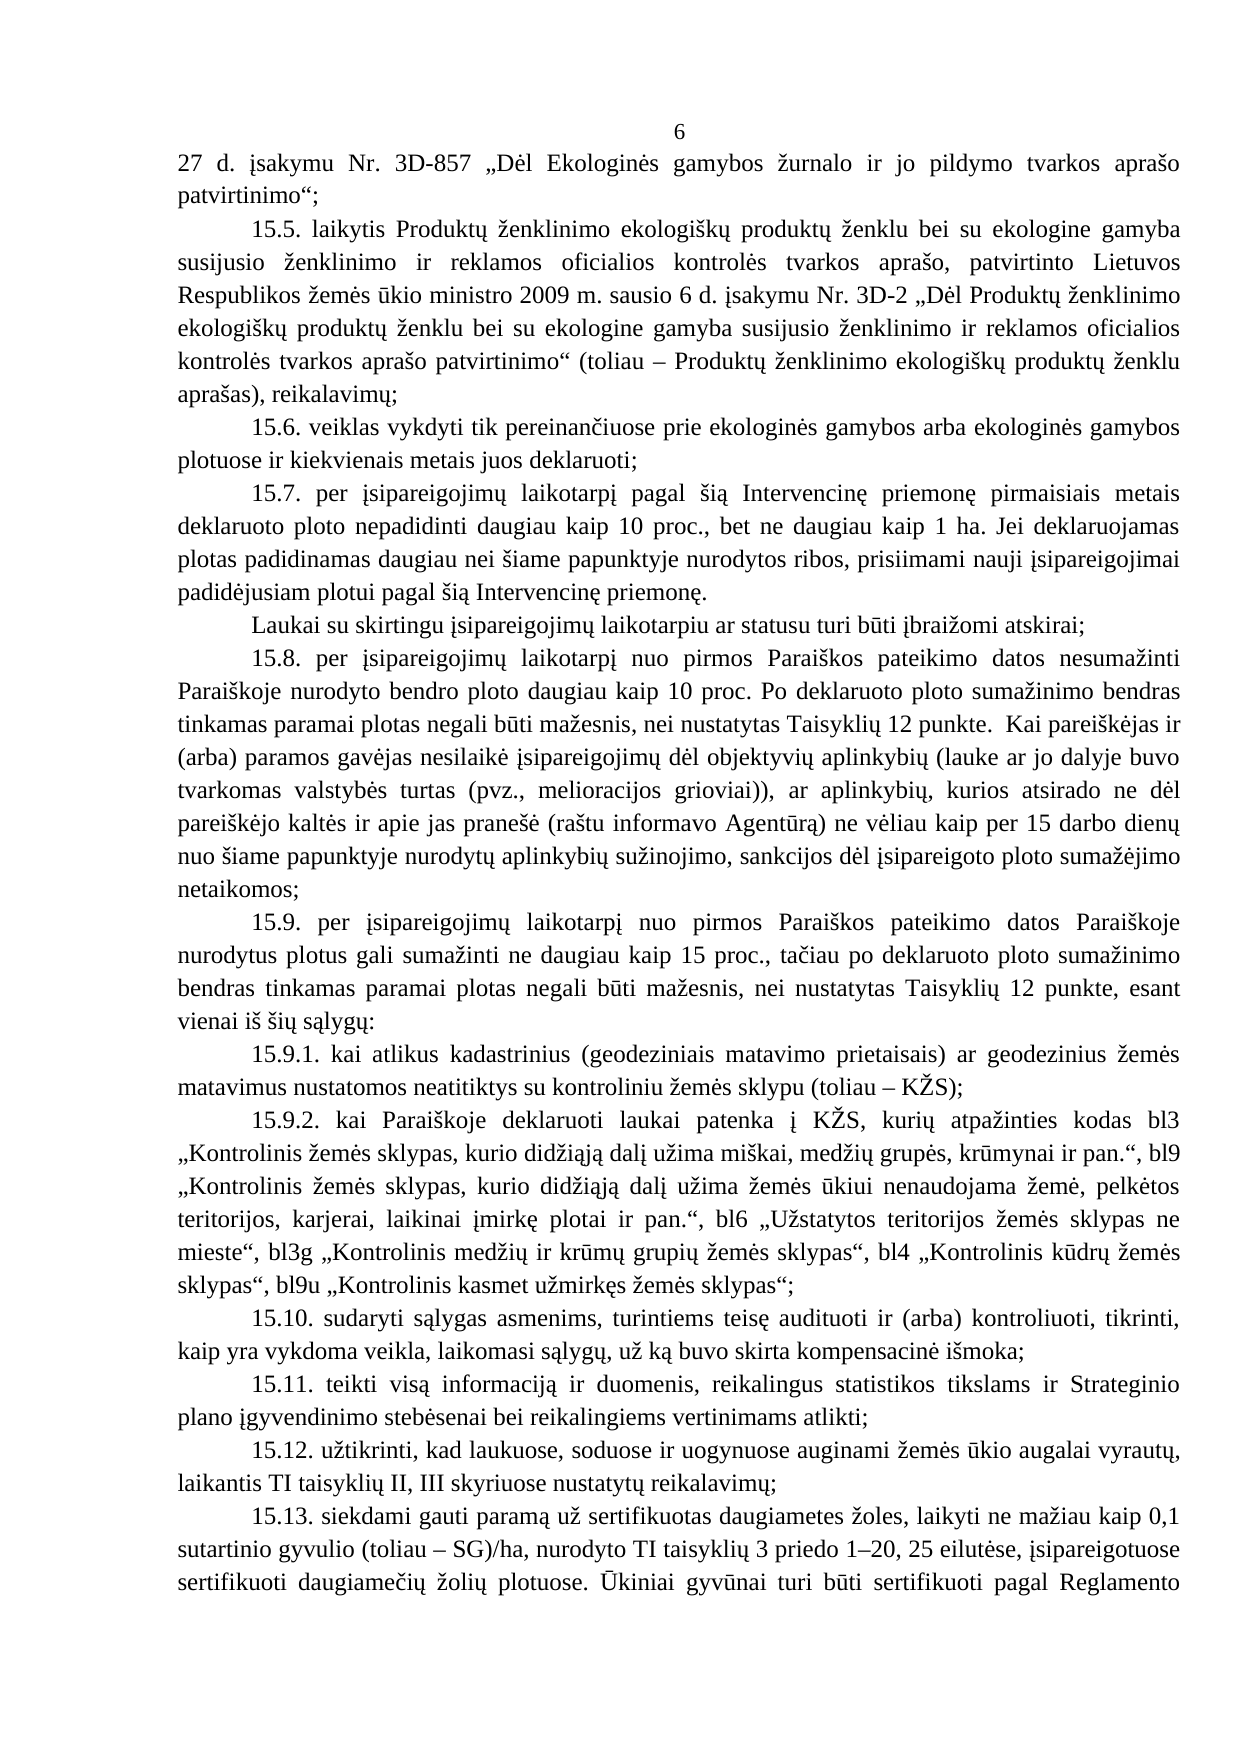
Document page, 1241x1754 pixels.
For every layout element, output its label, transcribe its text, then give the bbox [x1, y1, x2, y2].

text 15.9. per įsipareigojimų laikotarpį nuo pirmos Paraiškos pateikimo datos Paraiškoje nurodytus plotus gali sumažinti ne daugiau kaip 15 proc., tačiau po deklaruoto ploto sumažinimo bendras tinkamas paramai plotas negali būti mažesnis, nei nustatytas Taisyklių 12 punkte, esant vienai iš šių sąlygų: [177, 907, 1181, 1035]
text 15.6. veiklas vykdyti tik pereinančiuose prie ekologinės gamybos arba ekologinės gamybos plotuose ir kiekvienais metais juos deklaruoti; [177, 412, 1181, 473]
text 15.8. per įsipareigojimų laikotarpį nuo pirmos Paraiškos pateikimo datos nesumažinti Paraiškoje nurodyto bendro ploto daugiau kaip 10 proc. Po deklaruoto ploto sumažinimo bendras tinkamas paramai plotas negali būti mažesnis, nei nustatytas Taisyklių 12 punkte. Kai pareiškėjas ir (arba) paramos gavėjas nesilaikė įsipareigojimų dėl objektyvių aplinkybių (lauke ar jo dalyje buvo tvarkomas valstybės turtas (pvz., melioracijos grioviai)), ar aplinkybių, kurios atsirado ne dėl pareiškėjo kaltės ir apie jas pranešė (raštu informavo Agentūrą) ne vėliau kaip per 15 darbo dienų nuo šiame papunktyje nurodytų aplinkybių sužinojimo, sankcijos dėl įsipareigoto ploto sumažėjimo netaikomos; [177, 643, 1181, 903]
text 15.11. teikti visą informaciją ir duomenis, reikalingus statistikos tikslams ir Strateginio plano įgyvendinimo stebėsenai bei reikalingiems vertinimams atlikti; [177, 1369, 1181, 1431]
text 27 d. įsakymu Nr. 3D-857 „Dėl Ekologinės gamybos žurnalo ir jo pildymo tvarkos aprašo patvirtinimo“; [177, 148, 1181, 209]
text 15.9.1. kai atlikus kadastrinius (geodeziniais matavimo prietaisais) ar geodezinius žemės matavimus nustatomos neatitiktys su kontroliniu žemės sklypu (toliau – KŽS); [177, 1039, 1181, 1101]
text 15.5. laikytis Produktų ženklinimo ekologiškų produktų ženklu bei su ekologine gamyba susijusio ženklinimo ir reklamos oficialios kontrolės tvarkos aprašo, patvirtinto Lietuvos Respublikos žemės ūkio ministro 2009 m. sausio 6 d. įsakymu Nr. 3D-2 „Dėl Produktų ženklinimo ekologiškų produktų ženklu bei su ekologine gamyba susijusio ženklinimo ir reklamos oficialios kontrolės tvarkos aprašo patvirtinimo“ (toliau – Produktų ženklinimo ekologiškų produktų ženklu aprašas), reikalavimų; [177, 214, 1181, 407]
text 15.13. siekdami gauti paramą už sertifikuotas daugiametes žoles, laikyti ne mažiau kaip 0,1 sutartinio gyvulio (toliau – SG)/ha, nurodyto TI taisyklių 3 priedo 1–20, 25 eilutėse, įsipareigotuose sertifikuoti daugiamečių žolių plotuose. Ūkiniai gyvūnai turi būti sertifikuoti pagal Reglamento [177, 1501, 1181, 1596]
text 15.7. per įsipareigojimų laikotarpį pagal šią Intervencinę priemonę pirmaisiais metais deklaruoto ploto nepadidinti daugiau kaip 10 proc., bet ne daugiau kaip 1 ha. Jei deklaruojamas plotas padidinamas daugiau nei šiame papunktyje nurodytos ribos, prisiimami nauji įsipareigojimai padidėjusiam plotui pagal šią Intervencinę priemonę. [177, 478, 1181, 606]
text 15.10. sudaryti sąlygas asmenims, turintiems teisę audituoti ir (arba) kontroliuoti, tikrinti, kaip yra vykdoma veikla, laikomasi sąlygų, už ką buvo skirta kompensacinė išmoka; [177, 1303, 1181, 1365]
text 15.12. užtikrinti, kad laukuose, soduose ir uogynuose auginami žemės ūkio augalai vyrautų, laikantis TI taisyklių II, III skyriuose nustatytų reikalavimų; [177, 1435, 1181, 1497]
text Laukai su skirtingu įsipareigojimų laikotarpiu ar statusu turi būti įbraižomi atskirai; [251, 610, 1181, 639]
text 15.9.2. kai Paraiškoje deklaruoti laukai patenka į KŽS, kurių atpažinties kodas bl3 „Kontrolinis žemės sklypas, kurio didžiąją dalį užima miškai, medžių grupės, krūmynai ir pan.“, bl9 „Kontrolinis žemės sklypas, kurio didžiąją dalį užima žemės ūkiui nenaudojama žemė, pelkėtos teritorijos, karjerai, laikinai įmirkę plotai ir pan.“, bl6 „Užstatytos teritorijos žemės sklypas ne mieste“, bl3g „Kontrolinis medžių ir krūmų grupių žemės sklypas“, bl4 „Kontrolinis kūdrų žemės sklypas“, bl9u „Kontrolinis kasmet užmirkęs žemės sklypas“; [177, 1105, 1181, 1299]
